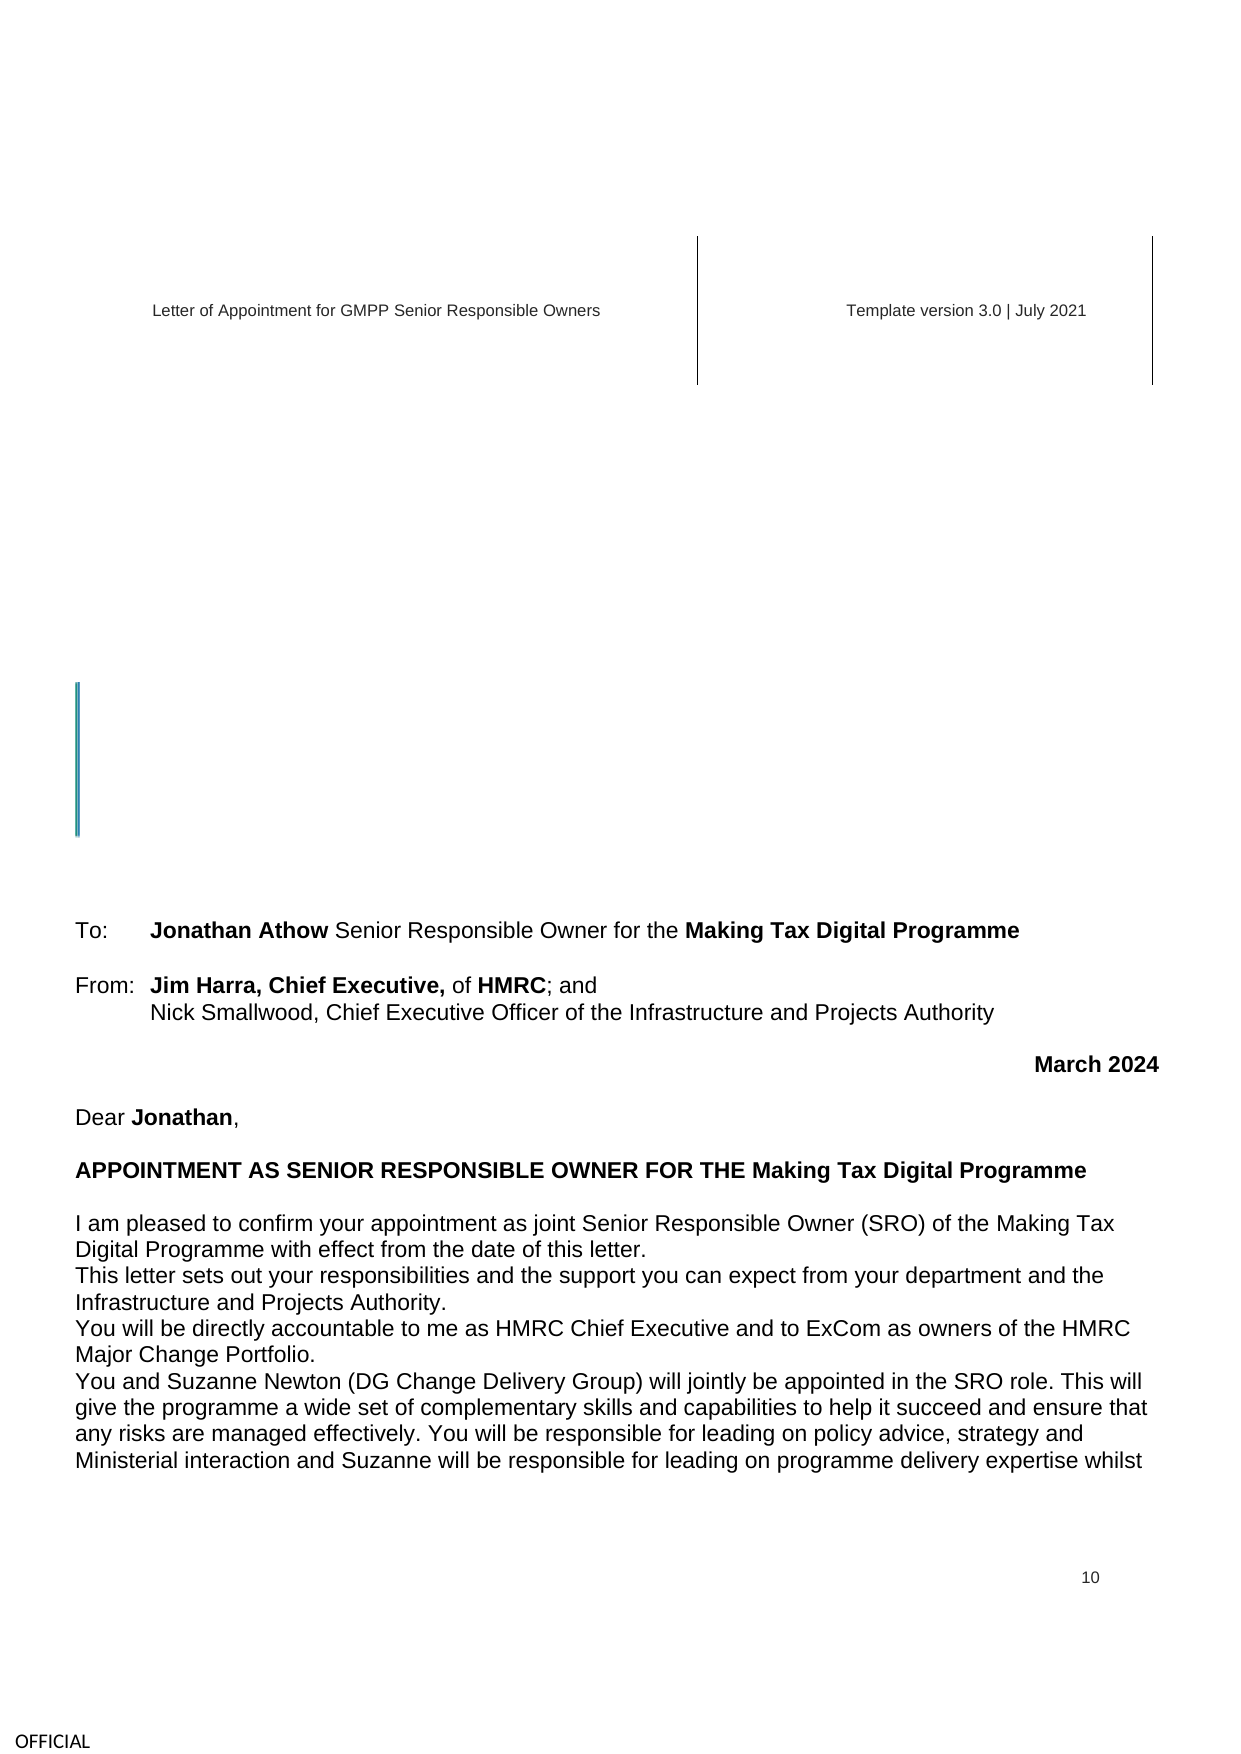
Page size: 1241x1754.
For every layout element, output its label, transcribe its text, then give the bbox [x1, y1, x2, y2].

text Nick Smallwood, Chief Executive Officer of the Infrastructure and Projects Authority [75, 999, 1165, 1025]
text From: Jim Harra, Chief Executive, of HMRC; and [75, 971, 1165, 999]
text Dear Jonathan, [75, 1104, 1165, 1131]
text This letter sets out your responsibilities and the support you can expect from your department and the Infrastructure and Projects Authority. [75, 1262, 1165, 1315]
text You will be directly accountable to me as HMRC Chief Executive and to ExCom as owners of the HMRC Major Change Portfolio. [75, 1315, 1165, 1368]
text To: Jonathan Athow Senior Responsible Owner for the Making Tax Digital Programme [75, 916, 1165, 944]
text You and Suzanne Newton (DG Change Delivery Group) will jointly be appointed in the SRO role. This will give the programme a wide set of complementary skills and capabilities to help it succeed and ensure that any risks are managed effectively. You will be responsible for leading on policy advice, strategy and Ministerial interaction and Suzanne will be responsible for leading on programme delivery expertise whilst [75, 1368, 1168, 1473]
text March 2024 [75, 1051, 1165, 1078]
text I am pleased to confirm your appointment as joint Senior Responsible Owner (SRO) of the Making Tax Digital Programme with effect from the date of this letter. [75, 1209, 1165, 1262]
text APPOINTMENT AS SENIOR RESPONSIBLE OWNER FOR THE Making Tax Digital Programme [75, 1157, 1165, 1183]
